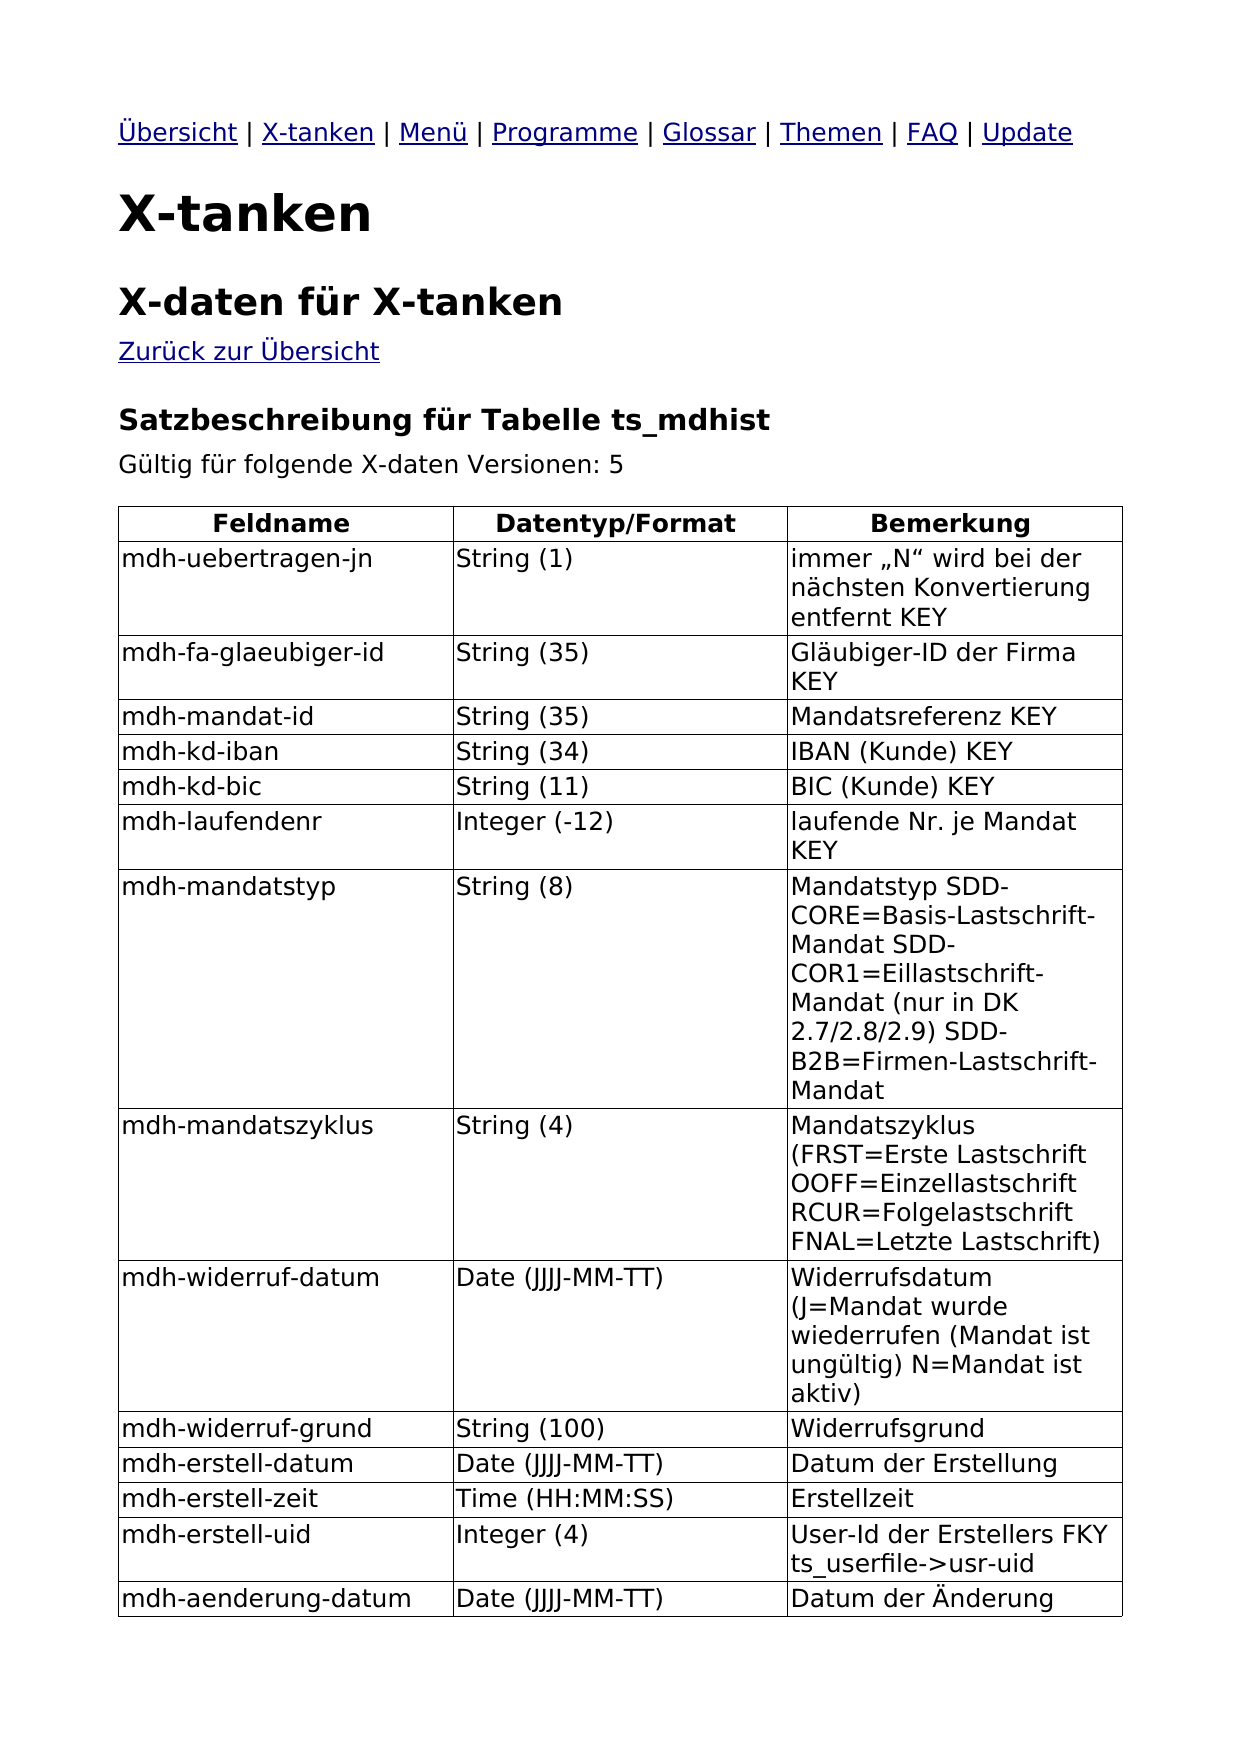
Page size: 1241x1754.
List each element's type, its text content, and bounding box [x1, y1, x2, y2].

table_cell String (35) [454, 700, 787, 734]
table_cell Integer (4) [454, 1518, 787, 1581]
text Gültig für folgende X-daten Versionen: 5 [118, 450, 1122, 479]
table_cell Mandatstyp SDD-CORE=Basis-Lastschrift-Mandat SDD-COR1=Eillastschrift-Mandat (nur in DK 2.7/2.8/2.9) SDD-B2B=Firmen-Lastschrift-Mandat [788, 870, 1122, 1108]
table_cell String (1) [454, 542, 787, 635]
text Übersicht | X-tanken | Menü | Programme | Glossar | Themen | FAQ | Update [118, 118, 1122, 147]
table_cell mdh-kd-bic [119, 770, 453, 804]
table_cell String (4) [454, 1109, 787, 1260]
table_cell laufende Nr. je Mandat KEY [788, 805, 1122, 869]
table_cell Time (HH:MM:SS) [454, 1483, 787, 1517]
table_cell User-Id der Erstellers FKY ts_userfile->usr-uid [788, 1518, 1122, 1581]
table_cell mdh-erstell-zeit [119, 1483, 453, 1517]
table_cell String (35) [454, 636, 787, 699]
table_header Feldname [119, 507, 453, 541]
text Zurück zur Übersicht [118, 337, 1122, 366]
table_header Datentyp/Format [454, 507, 787, 541]
table_cell mdh-uebertragen-jn [119, 542, 453, 635]
table_cell Date (JJJJ-MM-TT) [454, 1261, 787, 1411]
table_cell mdh-mandat-id [119, 700, 453, 734]
table_cell Widerrufsgrund [788, 1412, 1122, 1447]
table_cell Datum der Änderung [788, 1582, 1122, 1616]
table_cell Widerrufsdatum (J=Mandat wurde wiederrufen (Mandat ist ungültig) N=Mandat ist aktiv) [788, 1261, 1122, 1411]
table_cell String (34) [454, 735, 787, 769]
table_cell IBAN (Kunde) KEY [788, 735, 1122, 769]
table_cell mdh-widerruf-grund [119, 1412, 453, 1447]
table_cell mdh-mandatstyp [119, 870, 453, 1108]
table_cell mdh-widerruf-datum [119, 1261, 453, 1411]
table_cell String (8) [454, 870, 787, 1108]
table_cell mdh-fa-glaeubiger-id [119, 636, 453, 699]
table_cell String (100) [454, 1412, 787, 1447]
table_cell immer „N“ wird bei der nächsten Konvertierung entfernt KEY [788, 542, 1122, 635]
table_cell BIC (Kunde) KEY [788, 770, 1122, 804]
table_cell Date (JJJJ-MM-TT) [454, 1448, 787, 1482]
table_header Bemerkung [788, 507, 1122, 541]
table_cell Integer (-12) [454, 805, 787, 869]
table_cell Mandatszyklus (FRST=Erste Lastschrift OOFF=Einzellastschrift RCUR=Folgelastschrift FNAL=Letzte Lastschrift) [788, 1109, 1122, 1260]
table_cell mdh-kd-iban [119, 735, 453, 769]
subtitle X-daten für X-tanken [118, 281, 1122, 324]
subtitle Satzbeschreibung für Tabelle ts_mdhist [118, 403, 1122, 437]
subtitle X-tanken [118, 185, 1122, 243]
table_cell String (11) [454, 770, 787, 804]
table_cell Date (JJJJ-MM-TT) [454, 1582, 787, 1616]
table_cell Erstellzeit [788, 1483, 1122, 1517]
table_cell mdh-erstell-datum [119, 1448, 453, 1482]
table_cell Datum der Erstellung [788, 1448, 1122, 1482]
table_cell mdh-laufendenr [119, 805, 453, 869]
table_cell Mandatsreferenz KEY [788, 700, 1122, 734]
table_cell mdh-mandatszyklus [119, 1109, 453, 1260]
table_cell mdh-erstell-uid [119, 1518, 453, 1581]
table_cell Gläubiger-ID der Firma KEY [788, 636, 1122, 699]
table_cell mdh-aenderung-datum [119, 1582, 453, 1616]
